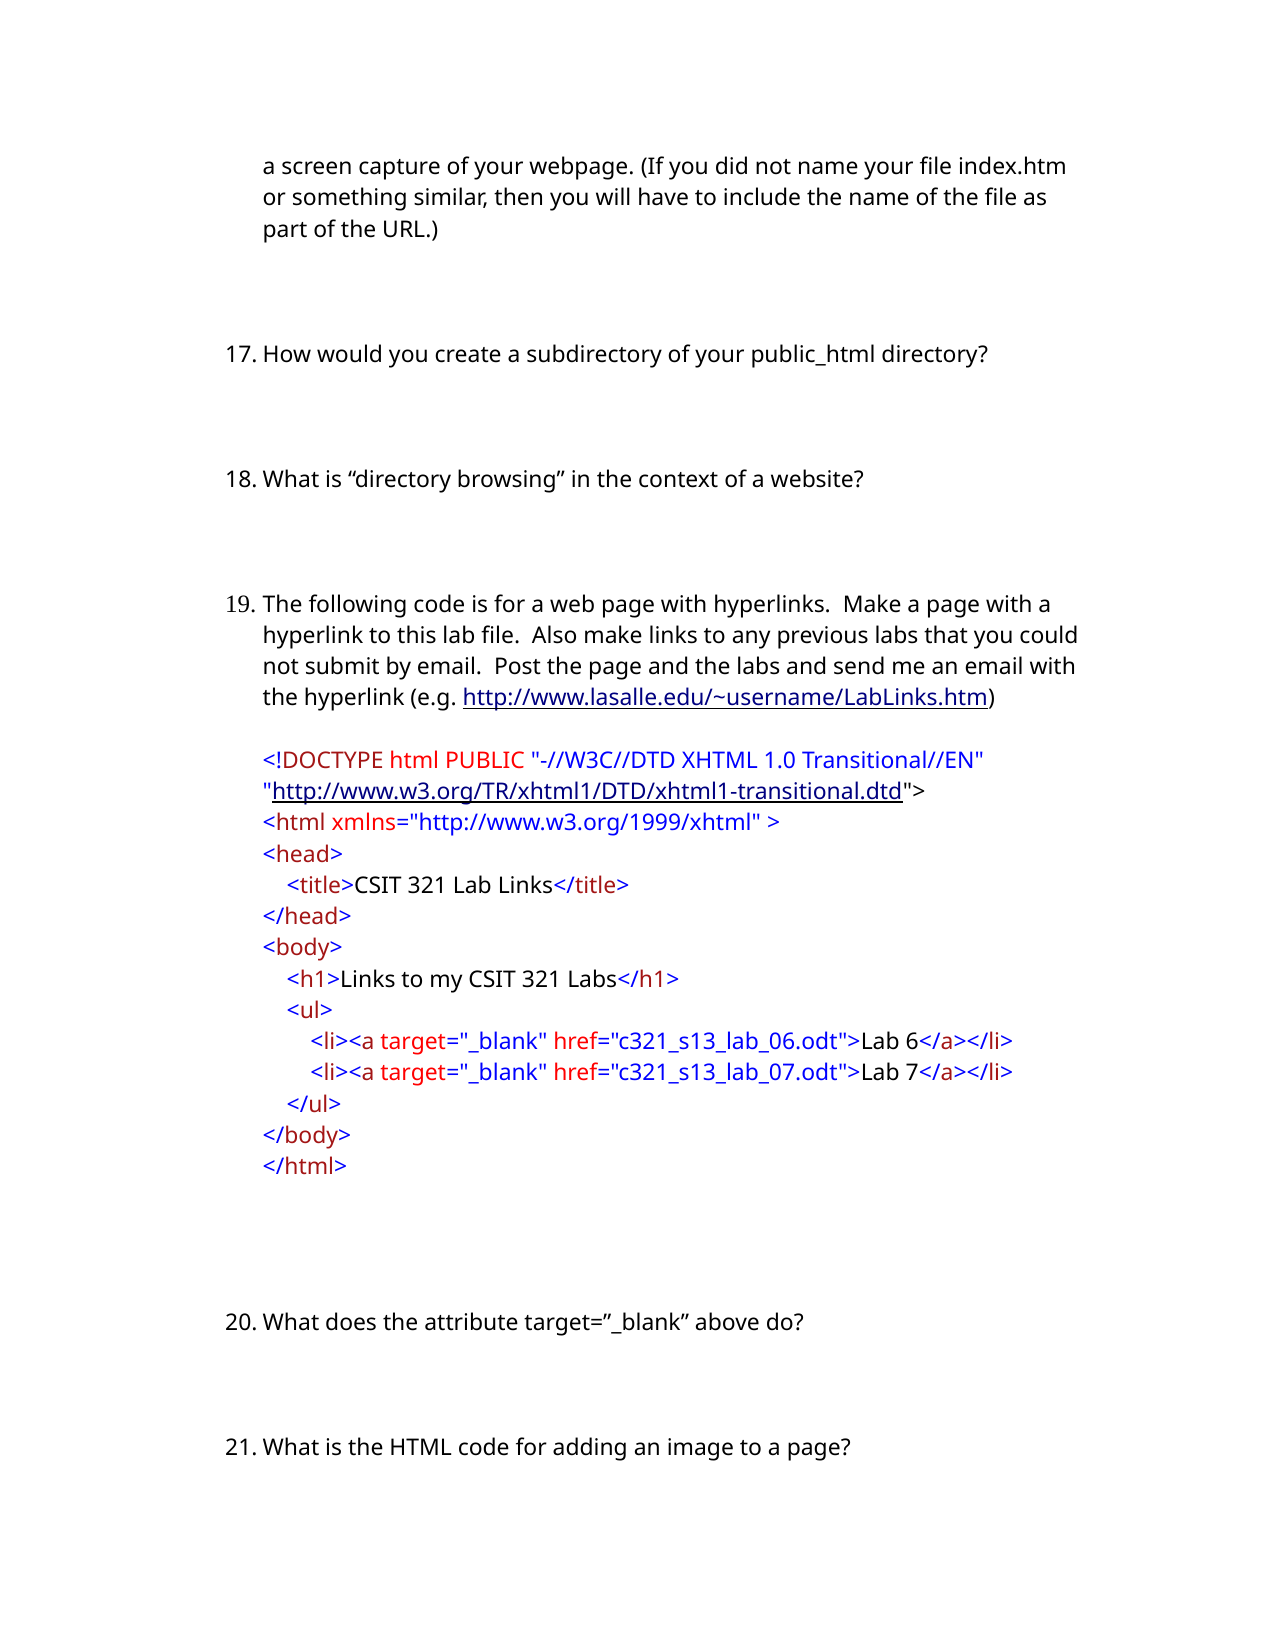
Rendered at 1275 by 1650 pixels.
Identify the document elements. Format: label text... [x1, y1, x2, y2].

list </head> [225, 900, 1087, 931]
list <title>CSIT 321 Lab Links</title> [225, 869, 1087, 900]
list What is the HTML code for adding an image to a page? [225, 1431, 1087, 1462]
list <li><a target="_blank" href="c321_s13_lab_06.odt">Lab 6</a></li> [225, 1025, 1087, 1056]
list <body> [225, 931, 1087, 962]
list <h1>Links to my CSIT 321 Labs</h1> [225, 962, 1087, 994]
list </ul> [225, 1087, 1087, 1119]
list </html> [225, 1150, 1087, 1181]
list a screen capture of your webpage. (If you did not name your file index.htm or something similar, then you will have to include the name of the file as part of the URL.) [225, 150, 1087, 244]
list <ul> [225, 994, 1087, 1025]
list <head> [225, 837, 1087, 869]
list What is “directory browsing” in the context of a website? [225, 462, 1087, 494]
list <li><a target="_blank" href="c321_s13_lab_07.odt">Lab 7</a></li> [225, 1056, 1087, 1087]
list <html xmlns="http://www.w3.org/1999/xhtml" > [225, 806, 1087, 837]
list What does the attribute target=”_blank” above do? [225, 1306, 1087, 1337]
list <!DOCTYPE html PUBLIC "-//W3C//DTD XHTML 1.0 Transitional//EN" "http://www.w3.org/TR/xhtml1/DTD/xhtml1-transitional.dtd"> [225, 744, 1087, 806]
list </body> [225, 1119, 1087, 1150]
list How would you create a subdirectory of your public_html directory? [225, 337, 1087, 369]
list The following code is for a web page with hyperlinks. Make a page with a hyperlink to this lab file. Also make links to any previous labs that you could not submit by email. Post the page and the labs and send me an email with the hyperlink (e.g. http://www.lasalle.edu/~username/LabLinks.htm) [225, 587, 1087, 712]
